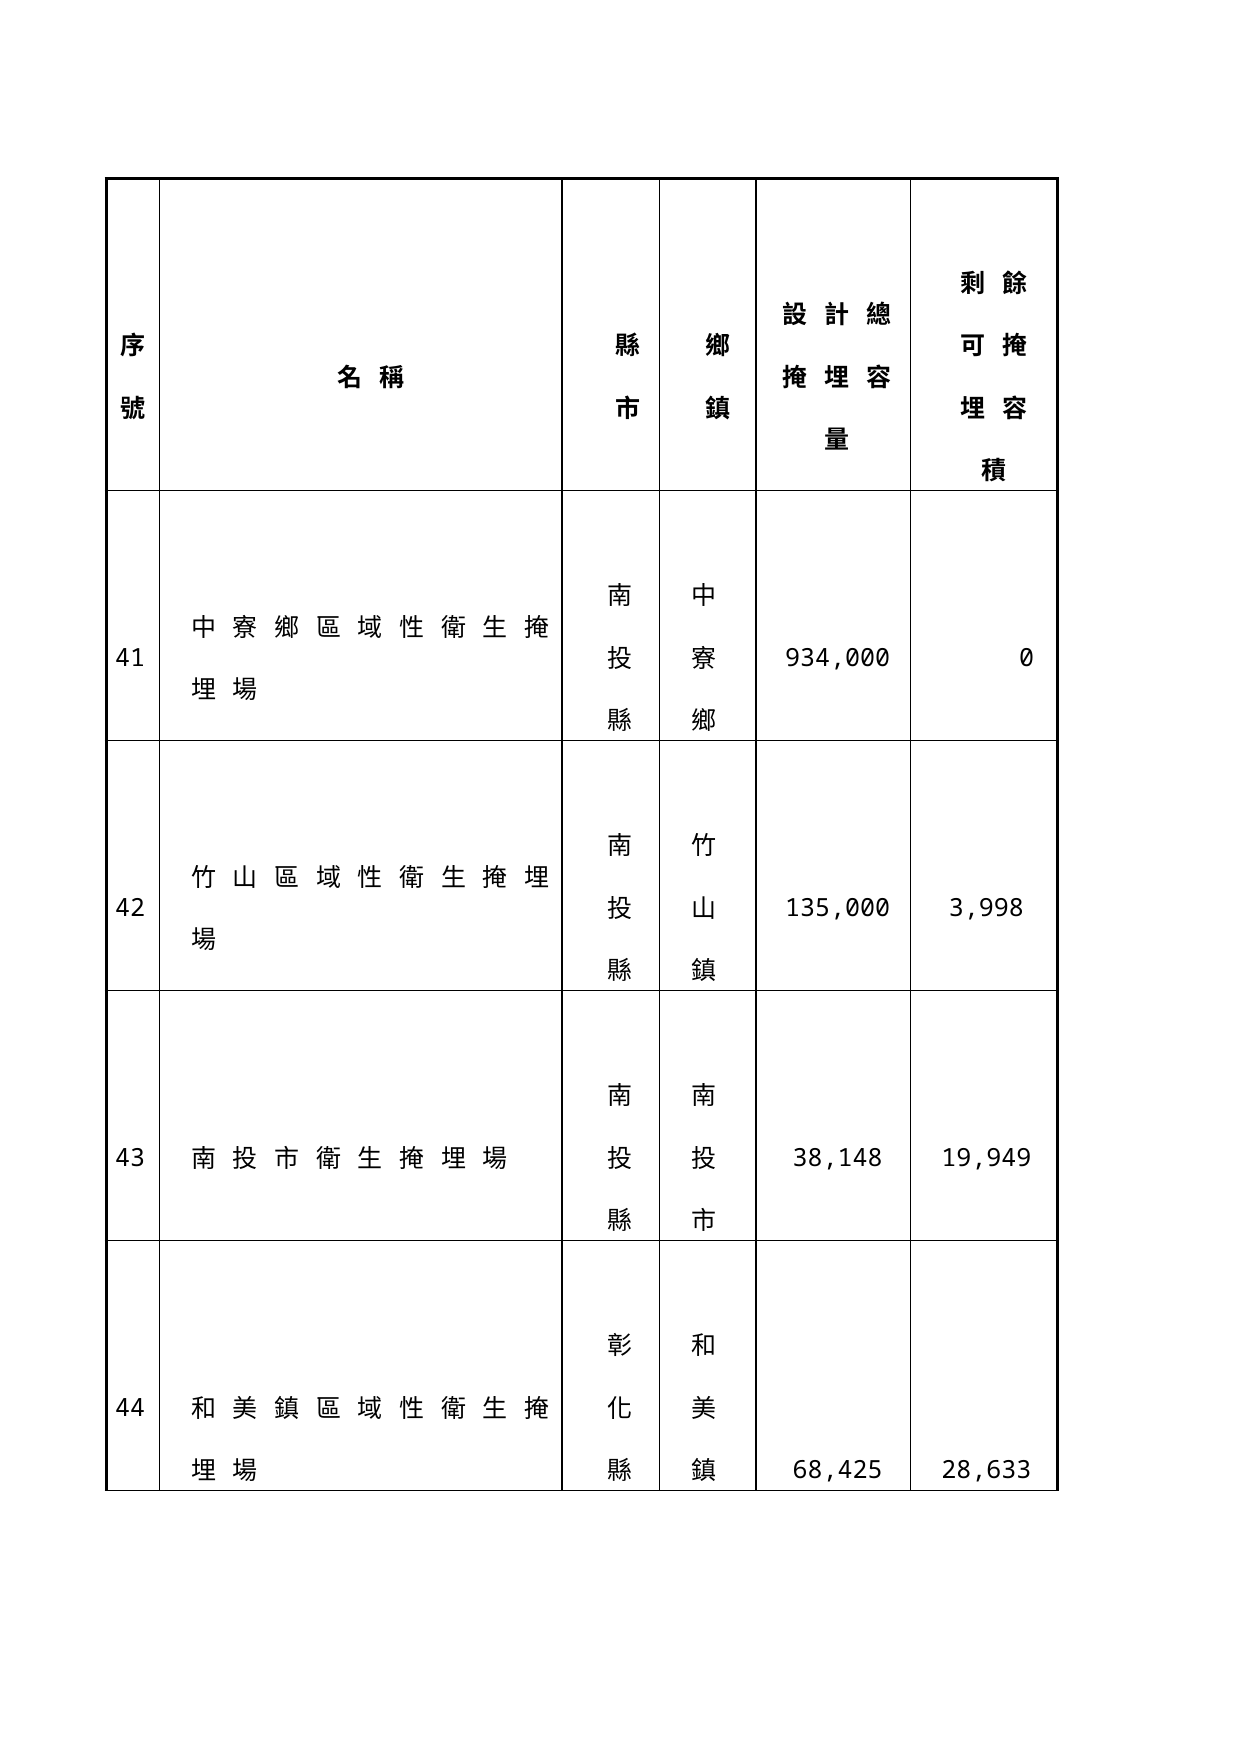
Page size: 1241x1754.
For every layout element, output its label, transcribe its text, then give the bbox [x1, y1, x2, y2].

table_cell 南投市衛生掩埋場 [160, 991, 561, 1240]
table_cell 41 [108, 491, 159, 740]
table_cell 竹山區域性衛生掩埋場 [160, 741, 561, 990]
table_cell 28,633 [911, 1241, 1056, 1490]
table_cell 和美鎮 [660, 1241, 755, 1490]
table_cell 竹山鎮 [660, 741, 755, 990]
table_cell 135,000 [757, 741, 910, 990]
table_header 鄉鎮 [660, 180, 755, 490]
table_cell 3,998 [911, 741, 1056, 990]
table_cell 南投縣 [563, 991, 659, 1240]
table_cell 934,000 [757, 491, 910, 740]
table_cell 彰化縣 [563, 1241, 659, 1490]
table_cell 南投市 [660, 991, 755, 1240]
table_header 設計總掩埋容量 [757, 180, 910, 490]
table_cell 中寮鄉區域性衛生掩埋場 [160, 491, 561, 740]
table_header 剩餘可掩埋容積 [911, 180, 1056, 490]
table_cell 38,148 [757, 991, 910, 1240]
table_cell 0 [911, 491, 1056, 740]
table_cell 42 [108, 741, 159, 990]
table_cell 44 [108, 1241, 159, 1490]
table_cell 和美鎮區域性衛生掩埋場 [160, 1241, 561, 1490]
table_cell 南投縣 [563, 741, 659, 990]
table_cell 19,949 [911, 991, 1056, 1240]
table_header 序號 [108, 180, 159, 490]
table_cell 68,425 [757, 1241, 910, 1490]
table_header 名稱 [160, 180, 561, 490]
table_cell 43 [108, 991, 159, 1240]
table_cell 中寮鄉 [660, 491, 755, 740]
table_header 縣市 [563, 180, 659, 490]
table_cell 南投縣 [563, 491, 659, 740]
